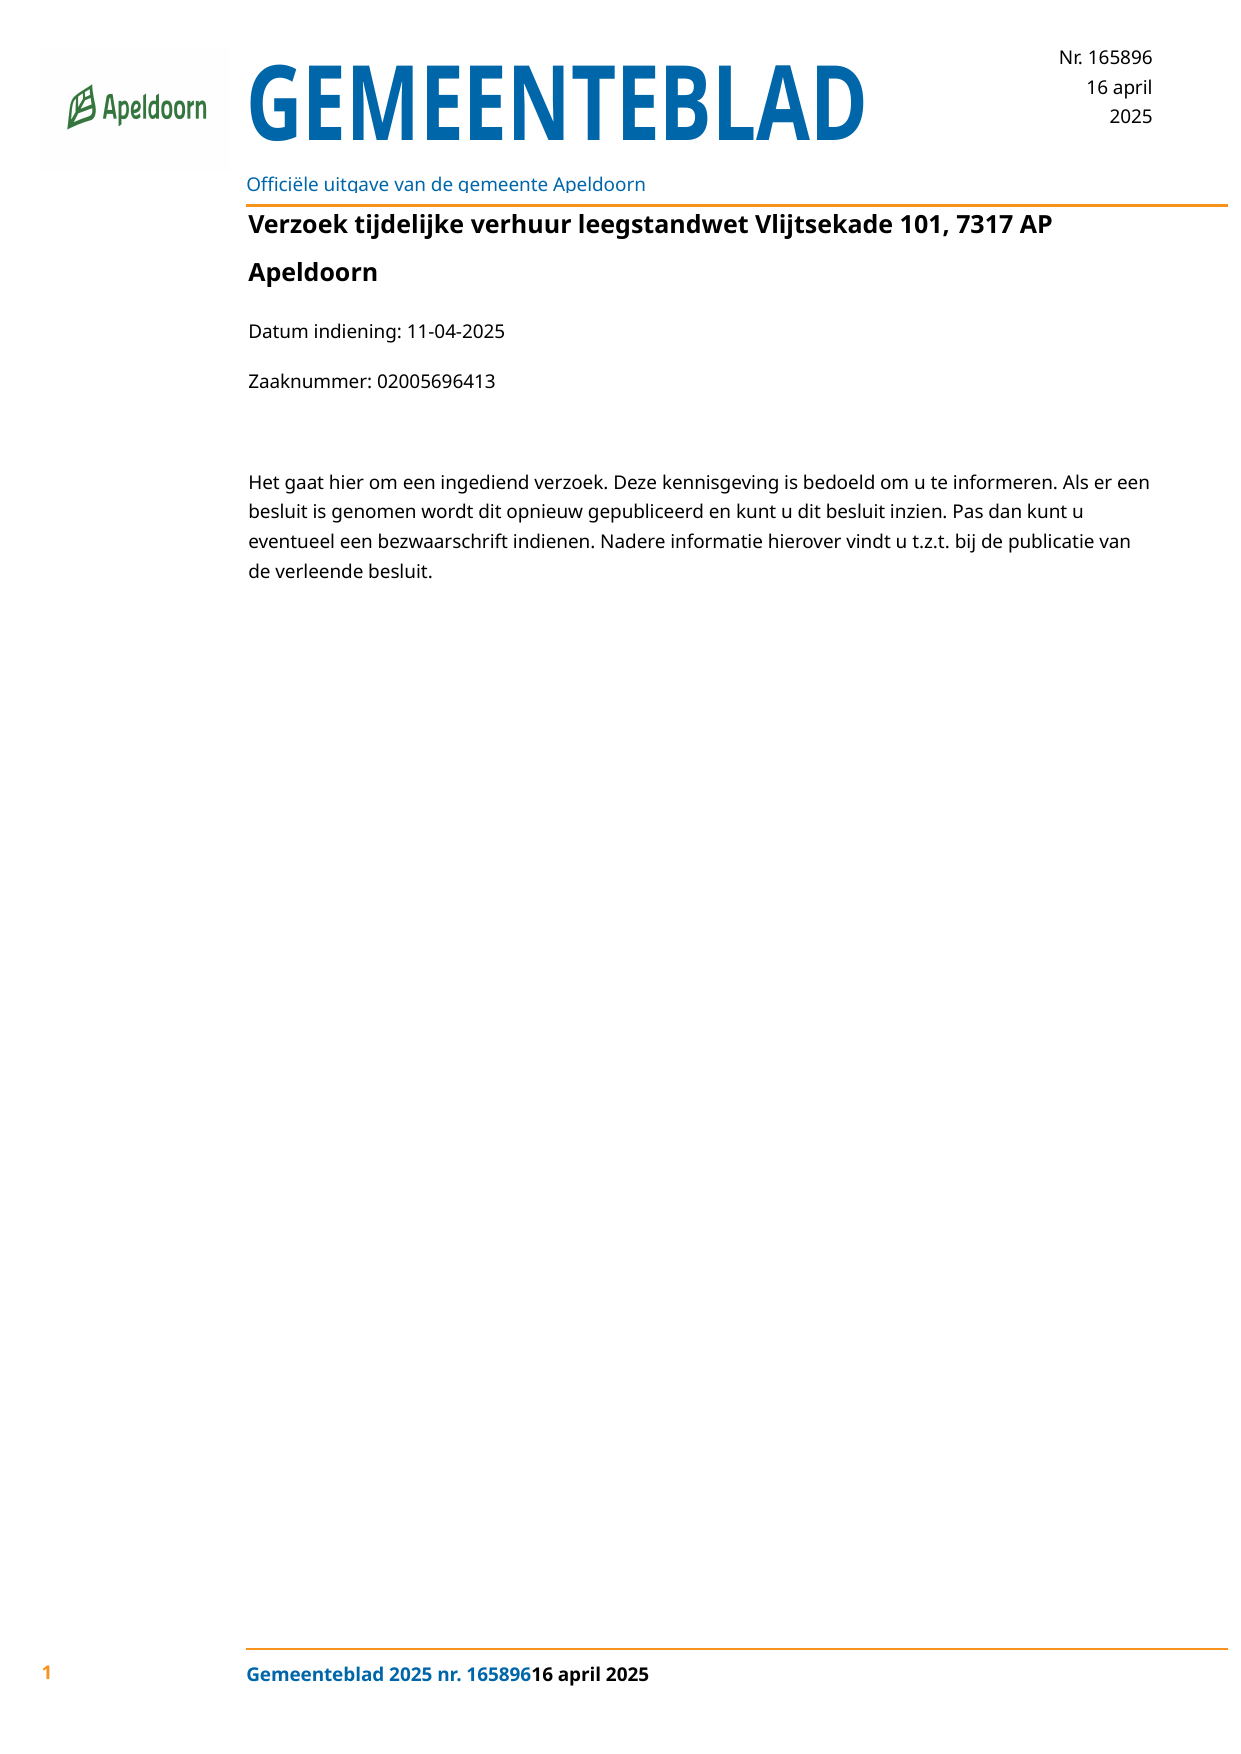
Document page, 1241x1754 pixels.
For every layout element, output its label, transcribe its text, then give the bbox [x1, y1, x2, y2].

text Het gaat hier om een ingediend verzoek. Deze kennisgeving is bedoeld om u te informeren. Als er een besluit is genomen wordt dit opnieuw gepubliceerd en kunt u dit besluit inzien. Pas dan kunt u eventueel een bezwaarschrift indienen. Nadere informatie hierover vindt u t.z.t. bij de publicatie van de verleende besluit. [248, 469, 1152, 584]
text Verzoek tijdelijke verhuur leegstandwet Vlijtsekade 101, 7317 AP Apeldoorn [248, 207, 1152, 288]
picture [41, 47, 231, 172]
text Zaaknummer: 02005696413 [248, 368, 1152, 394]
text Datum indiening: 11-04-2025 [248, 318, 1152, 344]
